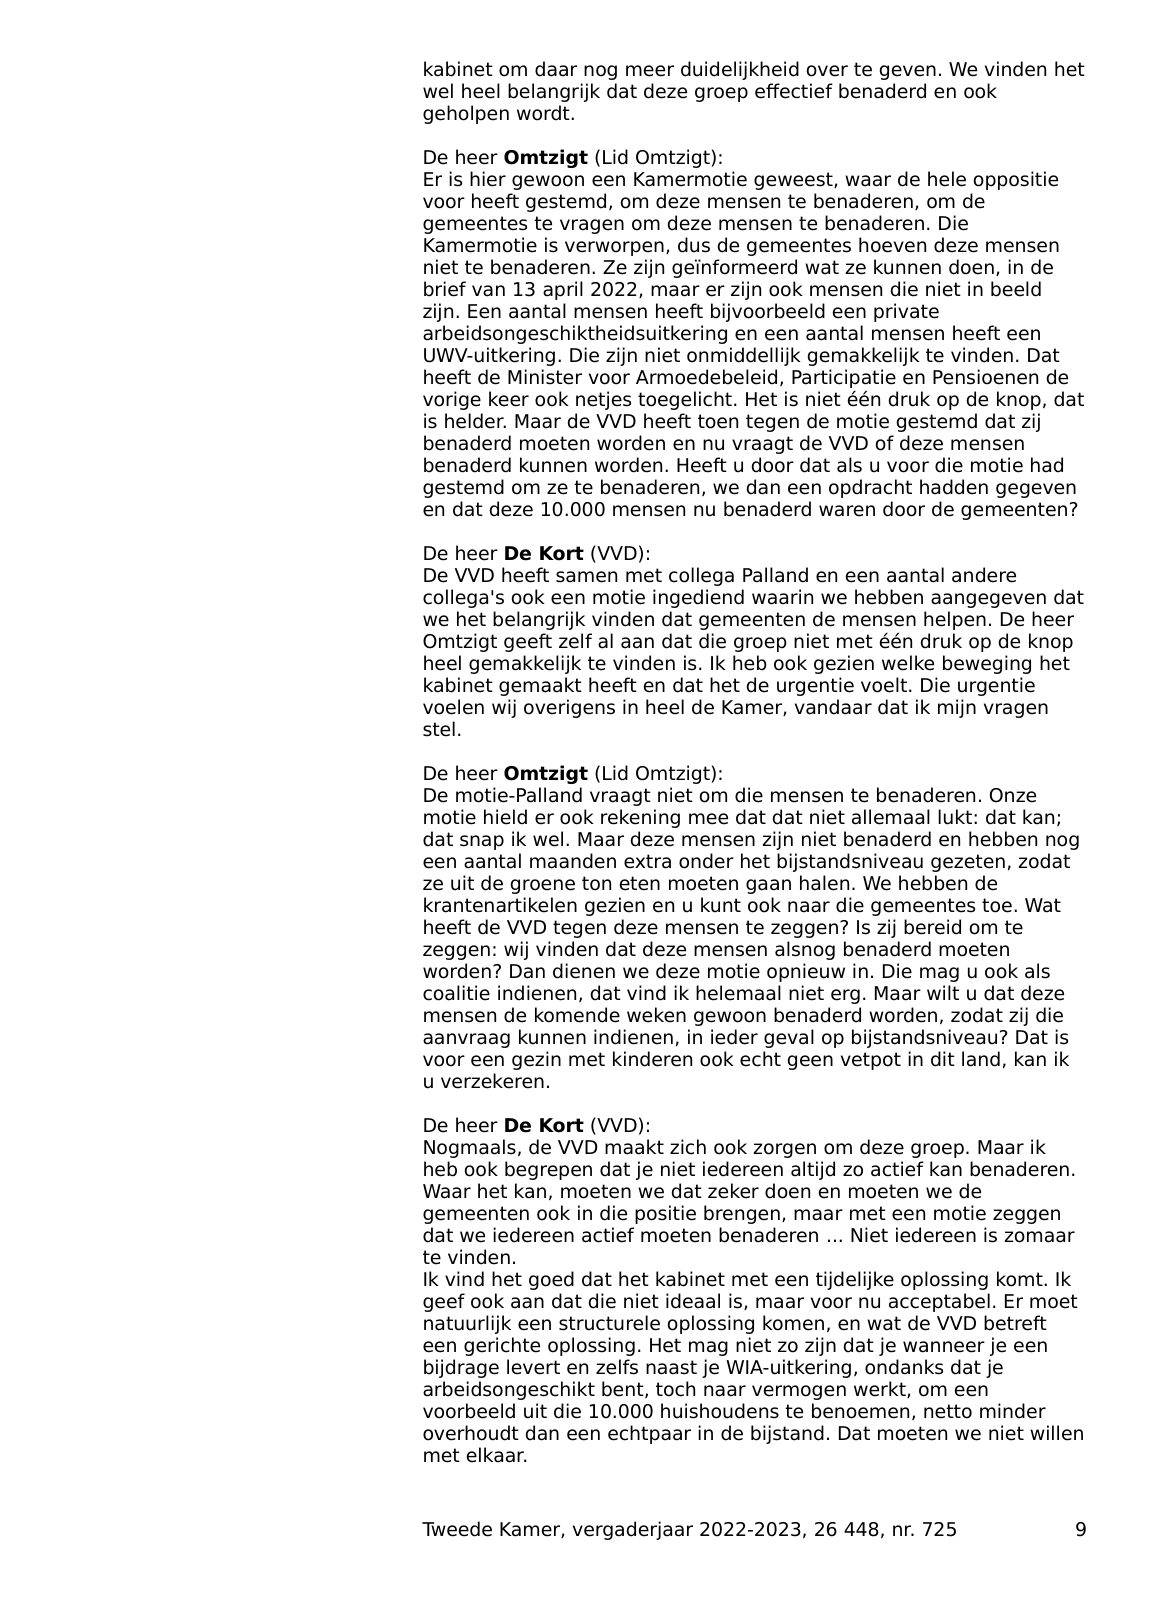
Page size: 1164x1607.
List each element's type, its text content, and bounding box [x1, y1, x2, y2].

text De heer De Kort (VVD): [422, 1115, 1087, 1137]
text De heer Omtzigt (Lid Omtzigt): [422, 763, 1087, 785]
text Ik vind het goed dat het kabinet met een tijdelijke oplossing komt. Ik geef ook aan dat die niet ideaal is, maar voor nu acceptabel. Er moet natuurlijk een structurele oplossing komen, en wat de VVD betreft een gerichte oplossing. Het mag niet zo zijn dat je wanneer je een bijdrage levert en zelfs naast je WIA-uitkering, ondanks dat je arbeidsongeschikt bent, toch naar vermogen werkt, om een voorbeeld uit die 10.000 huishoudens te benoemen, netto minder overhoudt dan een echtpaar in de bijstand. Dat moeten we niet willen met elkaar. [422, 1269, 1087, 1467]
text De heer De Kort (VVD): [422, 543, 1087, 565]
text kabinet om daar nog meer duidelijkheid over te geven. We vinden het wel heel belangrijk dat deze groep effectief benaderd en ook geholpen wordt. [422, 59, 1087, 125]
text Er is hier gewoon een Kamermotie geweest, waar de hele oppositie voor heeft gestemd, om deze mensen te benaderen, om de gemeentes te vragen om deze mensen te benaderen. Die Kamermotie is verworpen, dus de gemeentes hoeven deze mensen niet te benaderen. Ze zijn geïnformeerd wat ze kunnen doen, in de brief van 13 april 2022, maar er zijn ook mensen die niet in beeld zijn. Een aantal mensen heeft bijvoorbeeld een private arbeidsongeschiktheidsuitkering en een aantal mensen heeft een UWV-uitkering. Die zijn niet onmiddellijk gemakkelijk te vinden. Dat heeft de Minister voor Armoedebeleid, Participatie en Pensioenen de vorige keer ook netjes toegelicht. Het is niet één druk op de knop, dat is helder. Maar de VVD heeft toen tegen de motie gestemd dat zij benaderd moeten worden en nu vraagt de VVD of deze mensen benaderd kunnen worden. Heeft u door dat als u voor die motie had gestemd om ze te benaderen, we dan een opdracht hadden gegeven en dat deze 10.000 mensen nu benaderd waren door de gemeenten? [422, 169, 1087, 521]
text De VVD heeft samen met collega Palland en een aantal andere collega's ook een motie ingediend waarin we hebben aangegeven dat we het belangrijk vinden dat gemeenten de mensen helpen. De heer Omtzigt geeft zelf al aan dat die groep niet met één druk op de knop heel gemakkelijk te vinden is. Ik heb ook gezien welke beweging het kabinet gemaakt heeft en dat het de urgentie voelt. Die urgentie voelen wij overigens in heel de Kamer, vandaar dat ik mijn vragen stel. [422, 565, 1087, 741]
text De motie-Palland vraagt niet om die mensen te benaderen. Onze motie hield er ook rekening mee dat dat niet allemaal lukt: dat kan; dat snap ik wel. Maar deze mensen zijn niet benaderd en hebben nog een aantal maanden extra onder het bijstandsniveau gezeten, zodat ze uit de groene ton eten moeten gaan halen. We hebben de krantenartikelen gezien en u kunt ook naar die gemeentes toe. Wat heeft de VVD tegen deze mensen te zeggen? Is zij bereid om te zeggen: wij vinden dat deze mensen alsnog benaderd moeten worden? Dan dienen we deze motie opnieuw in. Die mag u ook als coalitie indienen, dat vind ik helemaal niet erg. Maar wilt u dat deze mensen de komende weken gewoon benaderd worden, zodat zij die aanvraag kunnen indienen, in ieder geval op bijstandsniveau? Dat is voor een gezin met kinderen ook echt geen vetpot in dit land, kan ik u verzekeren. [422, 785, 1087, 1093]
text De heer Omtzigt (Lid Omtzigt): [422, 147, 1087, 169]
text Nogmaals, de VVD maakt zich ook zorgen om deze groep. Maar ik heb ook begrepen dat je niet iedereen altijd zo actief kan benaderen. Waar het kan, moeten we dat zeker doen en moeten we de gemeenten ook in die positie brengen, maar met een motie zeggen dat we iedereen actief moeten benaderen ... Niet iedereen is zomaar te vinden. [422, 1137, 1087, 1269]
